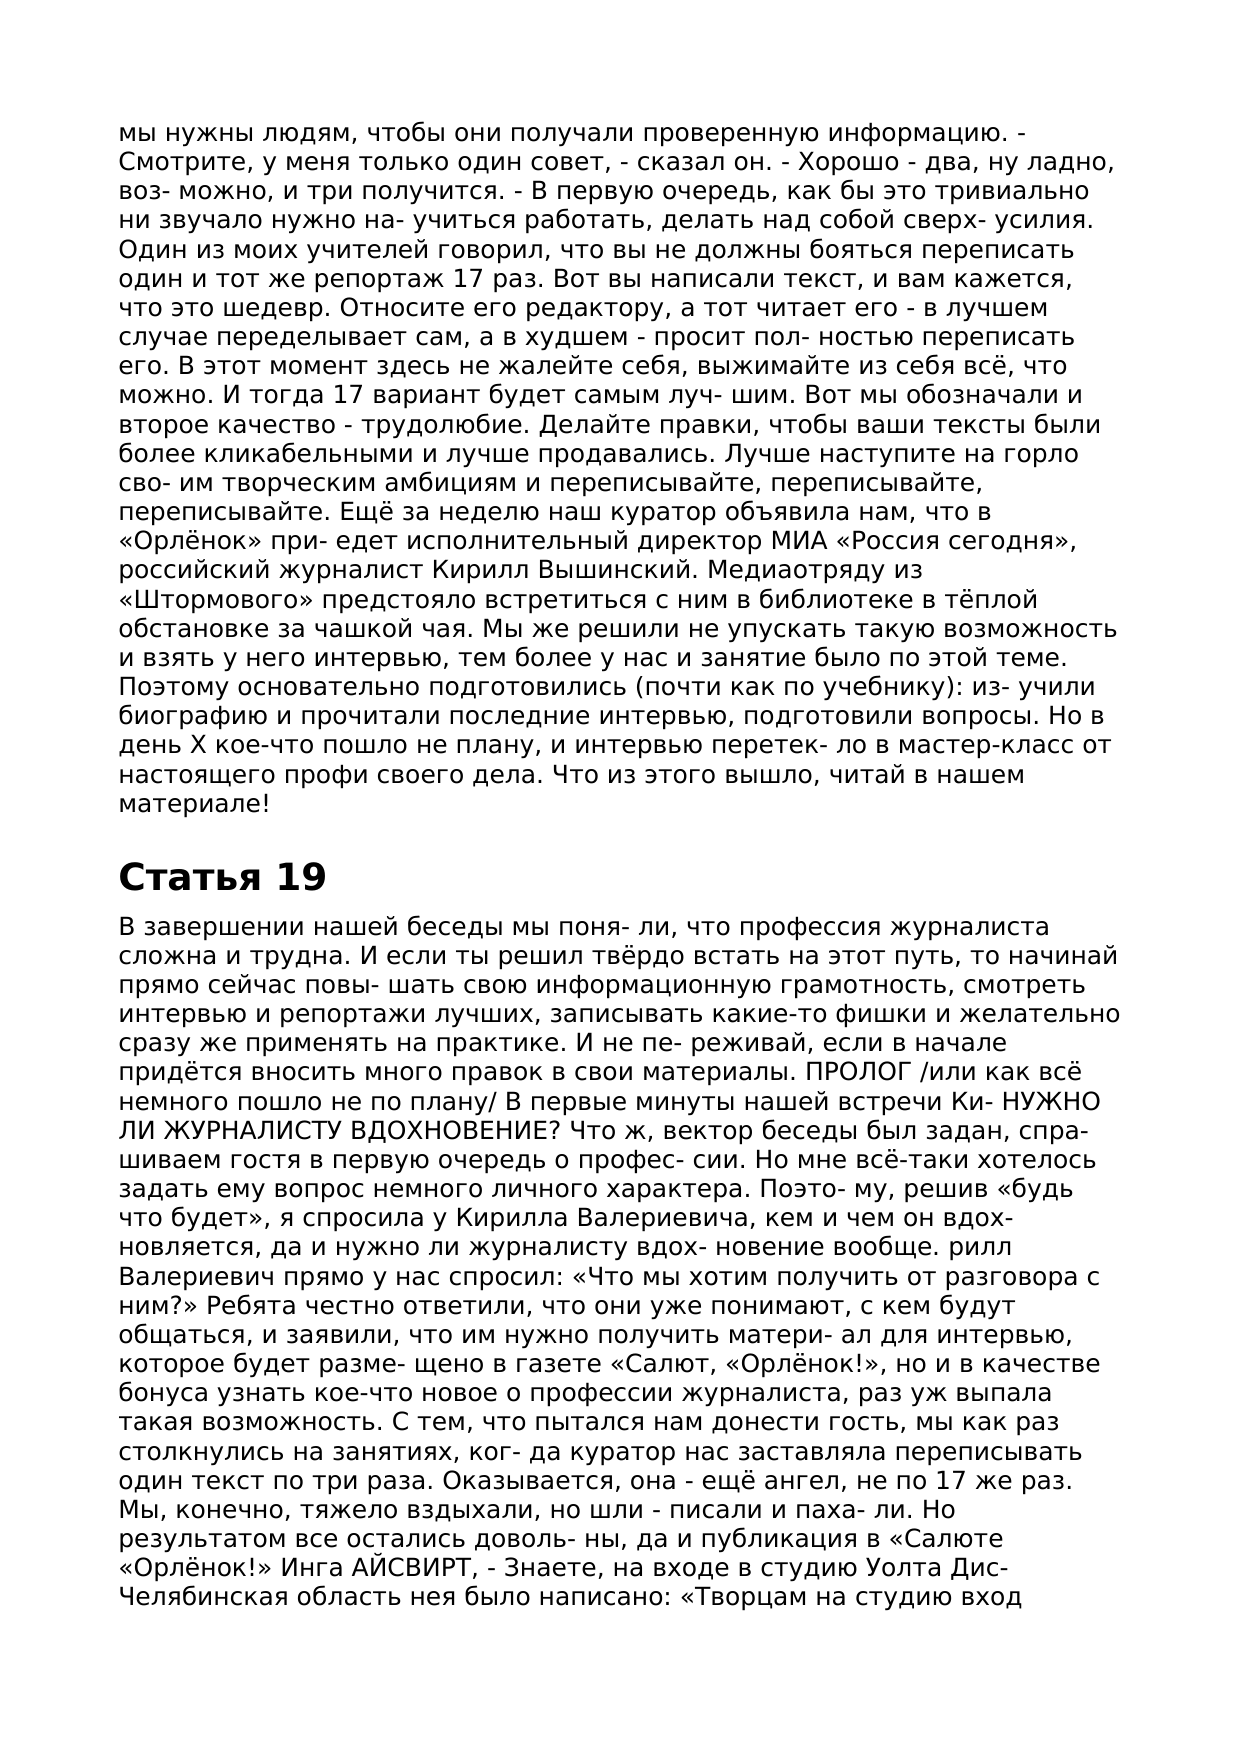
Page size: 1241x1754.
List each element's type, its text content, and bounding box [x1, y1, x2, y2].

text мы нужны людям, чтобы они получали проверенную информацию. - Смотрите, у меня только один совет, - сказал он. - Хорошо - два, ну ладно, воз- можно, и три получится. - В первую очередь, как бы это тривиально ни звучало нужно на- учиться работать, делать над собой сверх- усилия. Один из моих учителей говорил, что вы не должны бояться переписать один и тот же репортаж 17 раз. Вот вы написали текст, и вам кажется, что это шедевр. Относите его редактору, а тот читает его - в лучшем случае переделывает сам, а в худшем - просит пол- ностью переписать его. В этот момент здесь не жалейте себя, выжимайте из себя всё, что можно. И тогда 17 вариант будет самым луч- шим. Вот мы обозначали и второе качество - трудолюбие. Делайте правки, чтобы ваши тексты были более кликабельными и лучше продавались. Лучше наступите на горло сво- им творческим амбициям и переписывайте, переписывайте, переписывайте. Ещё за неделю наш куратор объявила нам, что в «Орлёнок» при- едет исполнительный директор МИА «Россия сегодня», российский журналист Кирилл Вышинский. Медиаотряду из «Штормового» предстояло встретиться с ним в библиотеке в тёплой обстановке за чашкой чая. Мы же решили не упускать такую возможность и взять у него интервью, тем более у нас и занятие было по этой теме. Поэтому основательно подготовились (почти как по учебнику): из- учили биографию и прочитали последние интервью, подготовили вопросы. Но в день X кое-что пошло не плану, и интервью перетек- ло в мастер-класс от настоящего профи своего дела. Что из этого вышло, читай в нашем материале! [118, 118, 1122, 818]
text В завершении нашей беседы мы поня- ли, что профессия журналиста сложна и трудна. И если ты решил твёрдо встать на этот путь, то начинай прямо сейчас повы- шать свою информационную грамотность, смотреть интервью и репортажи лучших, записывать какие-то фишки и желательно сразу же применять на практике. И не пе- реживай, если в начале придётся вносить много правок в свои материалы. ПРОЛОГ /или как всё немного пошло не по плану/ В первые минуты нашей встречи Ки- НУЖНО ЛИ ЖУРНАЛИСТУ ВДОХНОВЕНИЕ? Что ж, вектор беседы был задан, спра- шиваем гостя в первую очередь о профес- сии. Но мне всё-таки хотелось задать ему вопрос немного личного характера. Поэто- му, решив «будь что будет», я спросила у Кирилла Валериевича, кем и чем он вдох- новляется, да и нужно ли журналисту вдох- новение вообще. рилл Валериевич прямо у нас спросил: «Что мы хотим получить от разговора с ним?» Ребята честно ответили, что они уже понимают, с кем будут общаться, и заявили, что им нужно получить матери- ал для интервью, которое будет разме- щено в газете «Салют, «Орлёнок!», но и в качестве бонуса узнать кое-что новое о профессии журналиста, раз уж выпала такая возможность. С тем, что пытался нам донести гость, мы как раз столкнулись на занятиях, ког- да куратор нас заставляла переписывать один текст по три раза. Оказывается, она - ещё ангел, не по 17 же раз. Мы, конечно, тяжело вздыхали, но шли - писали и паха- ли. Но результатом все остались доволь- ны, да и публикация в «Салюте «Орлёнок!» Инга АЙСВИРТ, - Знаете, на входе в студию Уолта Дис- Челябинская область нея было написано: «Творцам на студию вход [118, 912, 1122, 1612]
subtitle Статья 19 [118, 856, 1122, 899]
